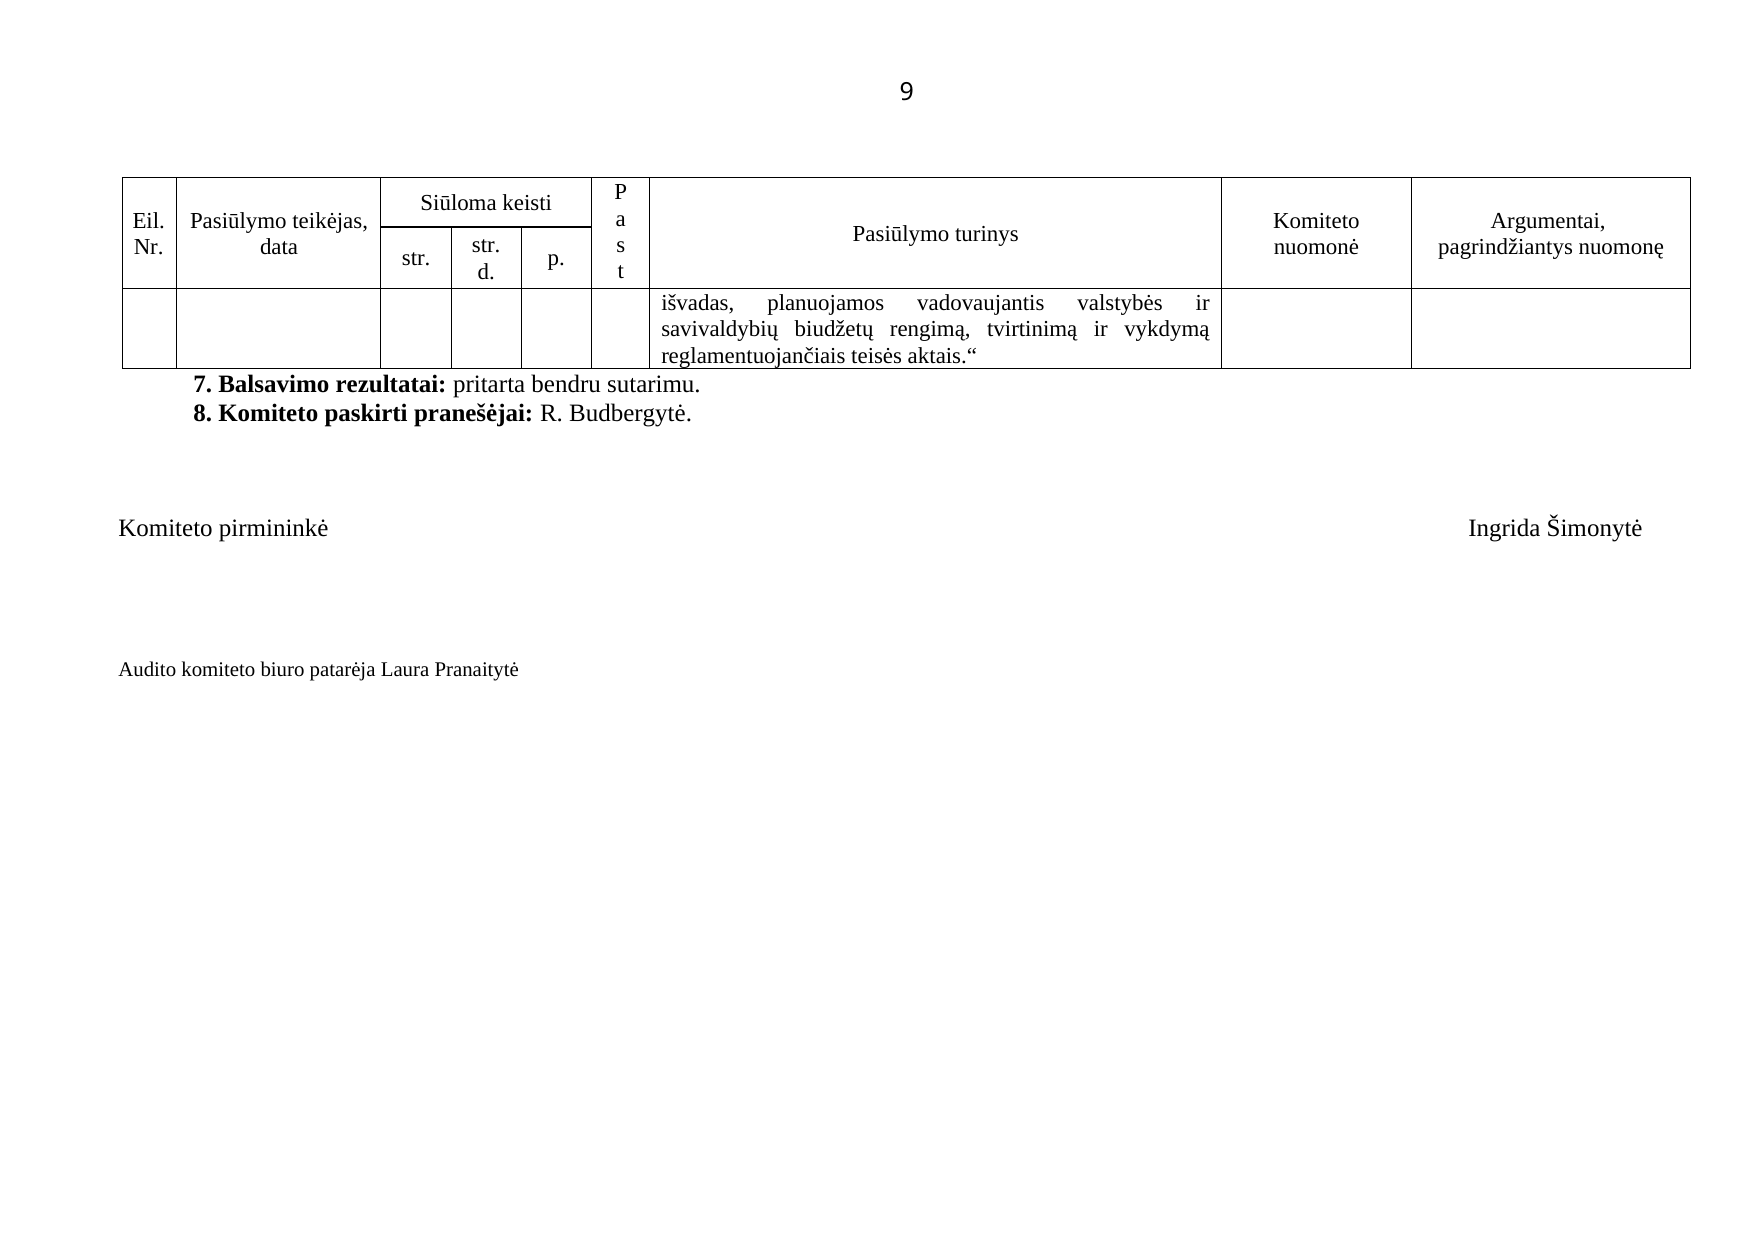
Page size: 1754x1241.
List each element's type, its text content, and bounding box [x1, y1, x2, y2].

table_cell [1412, 289, 1690, 368]
table_header Pasiūlymo turinys [650, 178, 1221, 288]
text 7. Balsavimo rezultatai: pritarta bendru sutarimu. [118, 369, 1695, 398]
table_cell [1222, 289, 1411, 368]
table_cell str. d. [452, 228, 521, 288]
table_header Komiteto nuomonė [1222, 178, 1411, 288]
table_cell [123, 289, 176, 368]
table_cell [177, 289, 380, 368]
table_header Argumentai, pagrindžiantys nuomonę [1412, 178, 1690, 288]
table_cell str. [381, 228, 451, 288]
table_header Pastabos [592, 178, 649, 288]
text Komiteto pirmininkė (Parašas) Ingrida Šimonytė [118, 513, 1695, 542]
text Audito komiteto biuro patarėja Laura Pranaitytė [118, 657, 1695, 681]
table_header Eil. Nr. [123, 178, 176, 288]
text 8. Komiteto paskirti pranešėjai: R. Budbergytė. [118, 398, 1695, 427]
table_cell [522, 289, 591, 368]
table_cell [381, 289, 451, 368]
table_cell p. [522, 228, 591, 288]
table_cell N [592, 289, 649, 368]
table_cell išvadas, planuojamos vadovaujantis valstybės ir savivaldybių biudžetų rengimą, tvirtinimą ir vykdymą reglamentuojančiais teisės aktais.“ [650, 289, 1221, 368]
table_cell [452, 289, 521, 368]
table_header Pasiūlymo teikėjas, data [177, 178, 380, 288]
table_header Siūloma keisti [381, 178, 591, 226]
